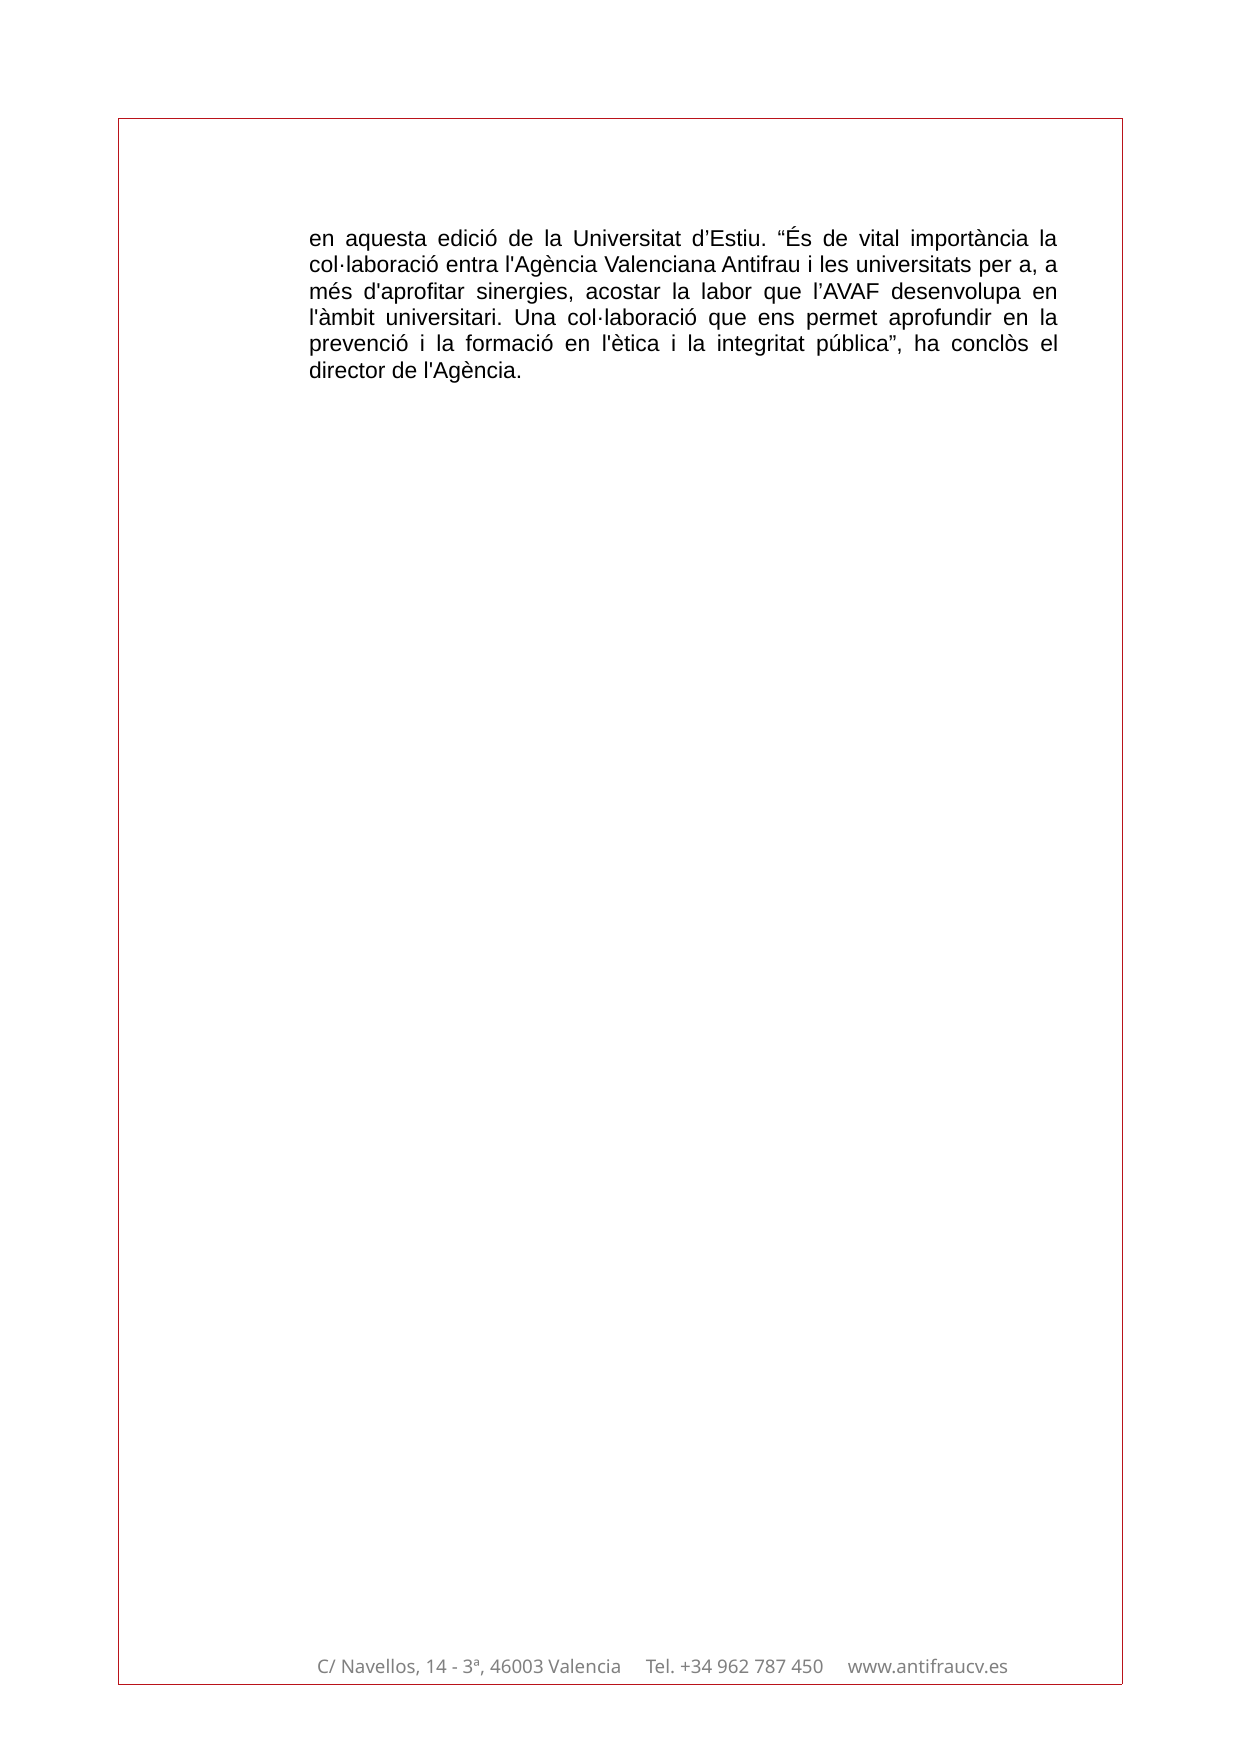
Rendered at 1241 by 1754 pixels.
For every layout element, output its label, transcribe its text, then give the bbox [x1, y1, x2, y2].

table_header [143, 219, 303, 389]
table_header en aquesta edició de la Universitat d’Estiu. “És de vital importància la col·laboració entra l'Agència Valenciana Antifrau i les universitats per a, a més d'aprofitar sinergies, acostar la labor que l’AVAF desenvolupa en l'àmbit universitari. Una col·laboració que ens permet aprofundir en la prevenció i la formació en l'ètica i la integritat pública”, ha conclòs el director de l'Agència. [303, 219, 1064, 389]
